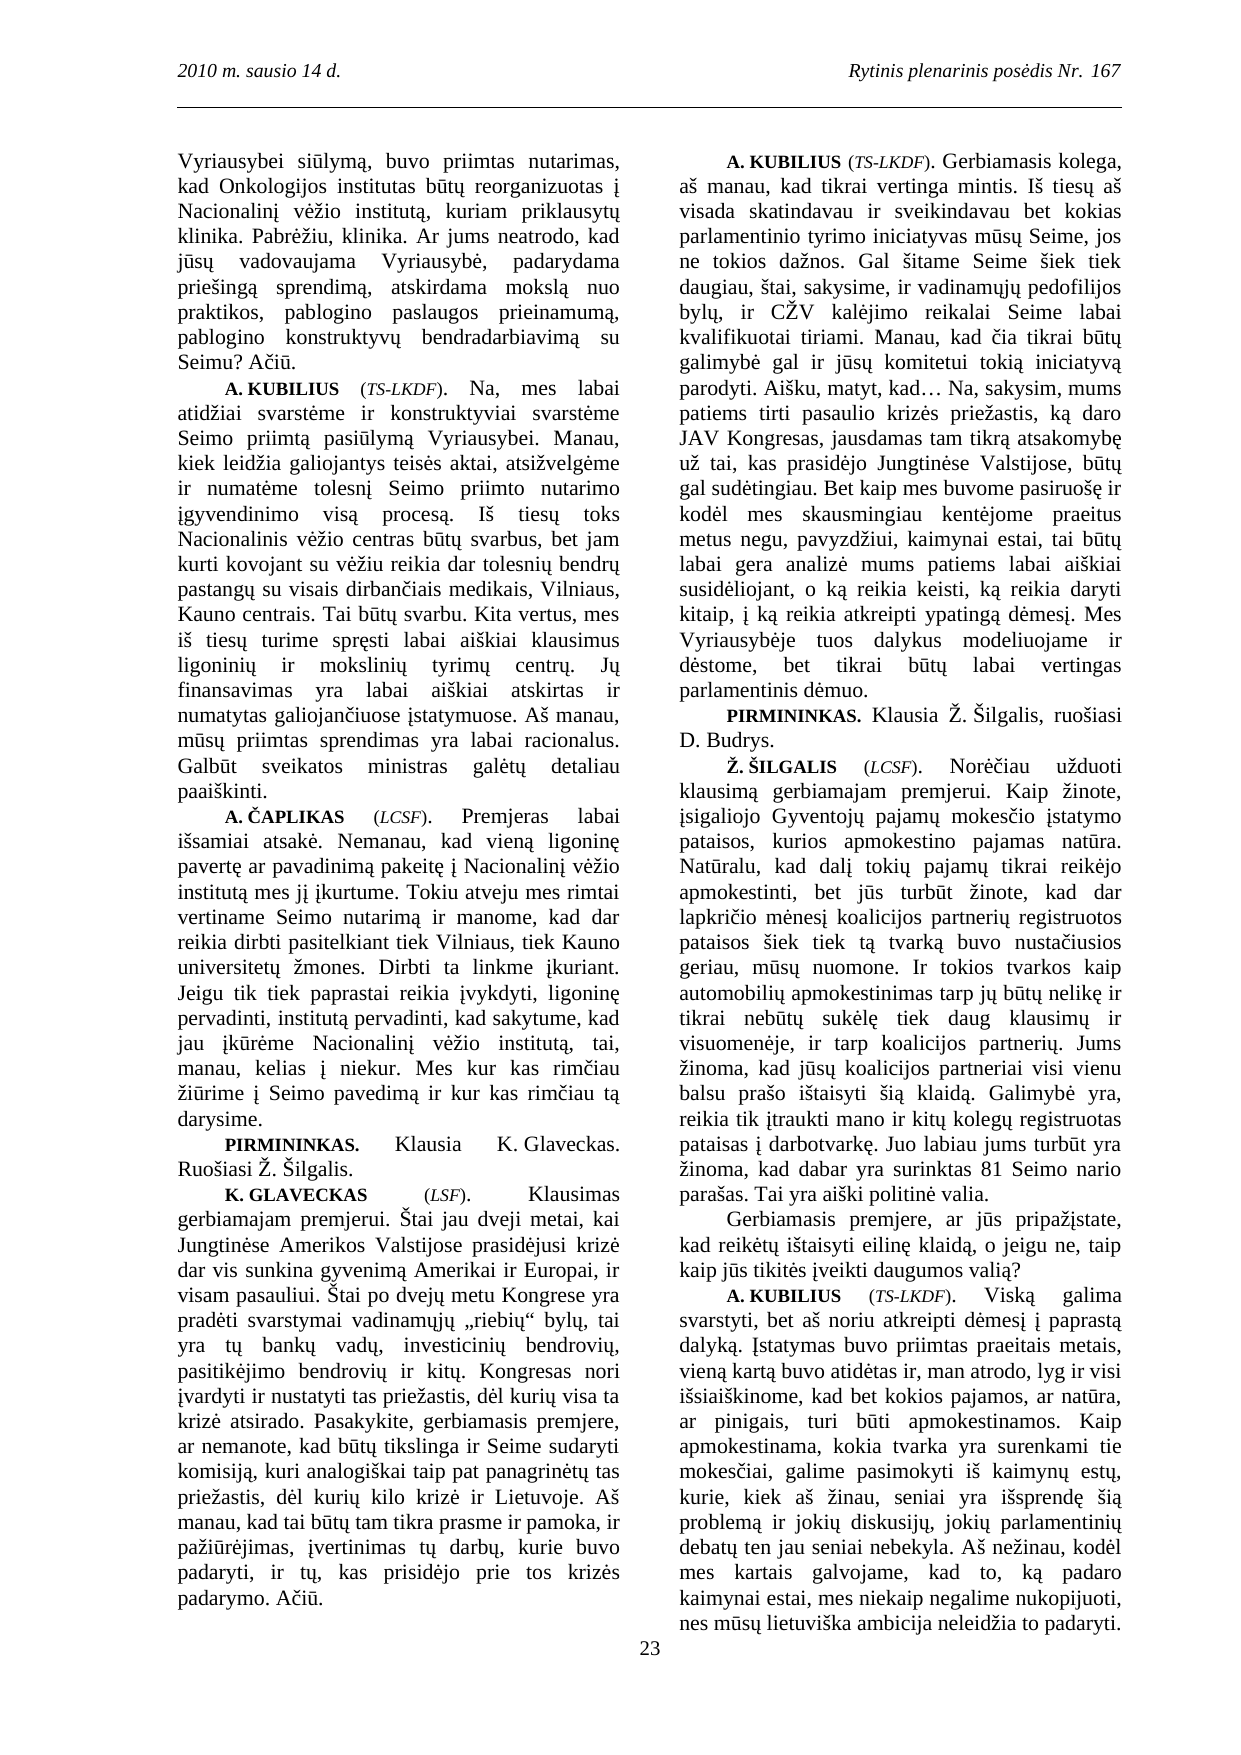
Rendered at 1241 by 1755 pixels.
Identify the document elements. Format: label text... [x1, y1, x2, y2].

text K. GLAVECKAS (LSF). Klausimas gerbiamajam premjerui. Štai jau dveji metai, kai Jungtinėse Amerikos Valstijose prasidėjusi krizė dar vis sunkina gyvenimą Amerikai ir Europai, ir visam pasauliui. Štai po dvejų metu Kongrese yra pradėti svarstymai vadinamųjų „riebių“ bylų, tai yra tų bankų vadų, investicinių bendrovių, pasitikėjimo bendrovių ir kitų. Kongresas nori įvardyti ir nustatyti tas priežastis, dėl kurių visa ta krizė atsirado. Pasakykite, gerbiamasis premjere, ar nemanote, kad būtų tikslinga ir Seime sudaryti komisiją, kuri analogiškai taip pat panagrinėtų tas priežastis, dėl kurių kilo krizė ir Lietuvoje. Aš manau, kad tai bū­tų tam tikra prasme ir pamoka, ir pažiūrėjimas, įvertinimas tų darbų, kurie buvo padaryti, ir tų, kas prisidėjo prie tos krizės padarymo. Ačiū. [177, 1181, 620, 1610]
text A. KUBILIUS (TS-LKDF). Viską galima svarstyti, bet aš noriu atkreipti dėmesį į paprastą dalyką. Įstatymas buvo priimtas praeitais metais, vieną kartą buvo atidėtas ir, man atrodo, lyg ir visi išsiaiškinome, kad bet kokios pajamos, ar natūra, ar pinigais, turi būti apmokestinamos. Kaip apmoke­stinama, kokia tvarka yra surenkami tie mokesčiai, galime pasimokyti iš kaimynų estų, kurie, kiek aš žinau, seniai yra išsprendę šią problemą ir jokių diskusijų, jokių parlamentinių debatų ten jau seniai nebekyla. Aš nežinau, kodėl mes kartais gal­vojame, kad to, ką padaro kaimynai estai, mes niekaip negalime nukopijuoti, nes mūsų lietuviška ambicija neleidžia to padaryti. [679, 1282, 1122, 1635]
text Ž. ŠILGALIS (LCSF). Norėčiau užduoti klausimą gerbiamajam premjerui. Kaip žinote, įsigaliojo Gyventojų pajamų mokesčio įstatymo pataisos, kurios apmokestino pajamas natūra. Natūralu, kad dalį tokių pajamų tikrai reikėjo apmokestinti, bet jūs turbūt žinote, kad dar lapkričio mėnesį koa­licijos partnerių registruotos pataisos šiek tiek tą tvarką buvo nustačiusios geriau, mūsų nuomone. Ir tokios tvarkos kaip automobilių apmokestinimas tarp jų būtų nelikę ir tikrai nebūtų sukėlę tiek daug klausimų ir visuomenėje, ir tarp koalicijos partnerių. Jums žinoma, kad jūsų koalicijos partneriai visi vienu balsu prašo ištaisyti šią klaidą. Galimybė yra, reikia tik įtraukti mano ir kitų kolegų registruotas pataisas į darbotvarkę. Juo labiau jums turbūt yra žinoma, kad dabar yra surinktas 81 Seimo nario parašas. Tai yra aiški politinė valia. [679, 753, 1122, 1206]
text Vyriausybei siūlymą, buvo priimtas nutarimas, kad Onkologijos institutas būtų reorganizuotas į Nacionalinį vėžio institutą, kuriam priklausytų klinika. Pabrėžiu, klinika. Ar jums neatrodo, kad jūsų vadovaujama Vyriausybė, padarydama priešingą sprendimą, atskirdama mokslą nuo praktikos, pablogino paslaugos prieinamumą, pablogino konstruktyvų bendradarbiavimą su Seimu? Ačiū. [177, 148, 620, 374]
text A. KUBILIUS (TS-LKDF). Na, mes labai atidžiai svarstėme ir konstruktyviai svarstėme Seimo priimtą pasiūlymą Vyriausybei. Manau, kiek leidžia galiojantys teisės aktai, atsižvelgėme ir numatėme tolesnį Seimo priimto nutarimo įgyvendinimo visą procesą. Iš tiesų toks Nacionalinis vėžio centras būtų svarbus, bet jam kurti kovojant su vėžiu reikia dar tolesnių bendrų pastangų su visais dirbančiais medikais, Vilniaus, Kauno centrais. Tai būtų svarbu. Kita vertus, mes iš tiesų turime spręsti labai aiškiai klausimus ligoninių ir mokslinių tyrimų centrų. Jų finansavimas yra labai aiškiai atskirtas ir numatytas galiojančiuose įstatymuose. Aš manau, mūsų priimtas sprendimas yra labai racionalus. Galbūt sveikatos ministras galėtų detaliau paaiškinti. [177, 374, 620, 803]
text PIRMININKAS. Klausia Ž. Šilgalis, ruošiasi D. Budrys. [679, 702, 1122, 753]
text Gerbiamasis premjere, ar jūs pripažįstate, kad reikėtų ištaisyti eilinę klaidą, o jeigu ne, taip kaip jūs tikitės įveikti daugumos valią? [679, 1206, 1122, 1282]
text A. ČAPLIKAS (LCSF). Premjeras labai išsamiai atsakė. Nemanau, kad vieną ligoninę pavertę ar pavadinimą pakeitę į Nacionalinį vėžio institutą mes jį įkurtume. Tokiu atveju mes rimtai vertiname Seimo nutarimą ir manome, kad dar reikia dir­bti pasitelkiant tiek Vilniaus, tiek Kauno universitetų žmones. Dirbti ta linkme įkuriant. Jeigu tik tiek paprastai reikia įvykdyti, ligoninę pervadinti, institutą pervadinti, kad sakytume, kad jau įkūrėme Nacionalinį vėžio institutą, tai, manau, kelias į niekur. Mes kur kas rimčiau žiūrime į Seimo pavedimą ir kur kas rimčiau tą darysime. [177, 803, 620, 1131]
text PIRMININKAS. Klausia K. Glaveckas. Ruošiasi Ž. Šilgalis. [177, 1131, 620, 1181]
text A. KUBILIUS (TS-LKDF). Gerbiamasis kolega, aš manau, kad tikrai vertinga mintis. Iš tiesų aš visada skatindavau ir sveikindavau bet kokias parlamentinio tyrimo iniciatyvas mūsų Seime, jos ne tokios dažnos. Gal šitame Seime šiek tiek daugiau, štai, sakysime, ir vadinamųjų pedofilijos by­lų, ir CŽV kalėjimo reikalai Seime labai kvalifikuotai tiriami. Manau, kad čia tikrai būtų galimybė gal ir jūsų komitetui tokią iniciatyvą parodyti. Aišku, matyt, kad… Na, sakysim, mums patiems tirti pasaulio krizės priežastis, ką daro JAV Kongresas, jausdamas tam tikrą atsakomybę už tai, kas prasidėjo Jungtinėse Valstijose, būtų gal sudėtingiau. Bet kaip mes buvome pasiruošę ir kodėl mes skausmingiau kentėjome praeitus metus negu, pavyzdžiui, kaimynai estai, tai būtų labai gera analizė mums patiems labai aiškiai susidėliojant, o ką reikia keisti, ką reikia daryti kitaip, į ką reikia atkreipti ypatingą dėmesį. Mes Vyriausybėje tuos dalykus modeliuojame ir dėstome, bet tikrai būtų labai vertingas parlamentinis dėmuo. [679, 148, 1122, 702]
